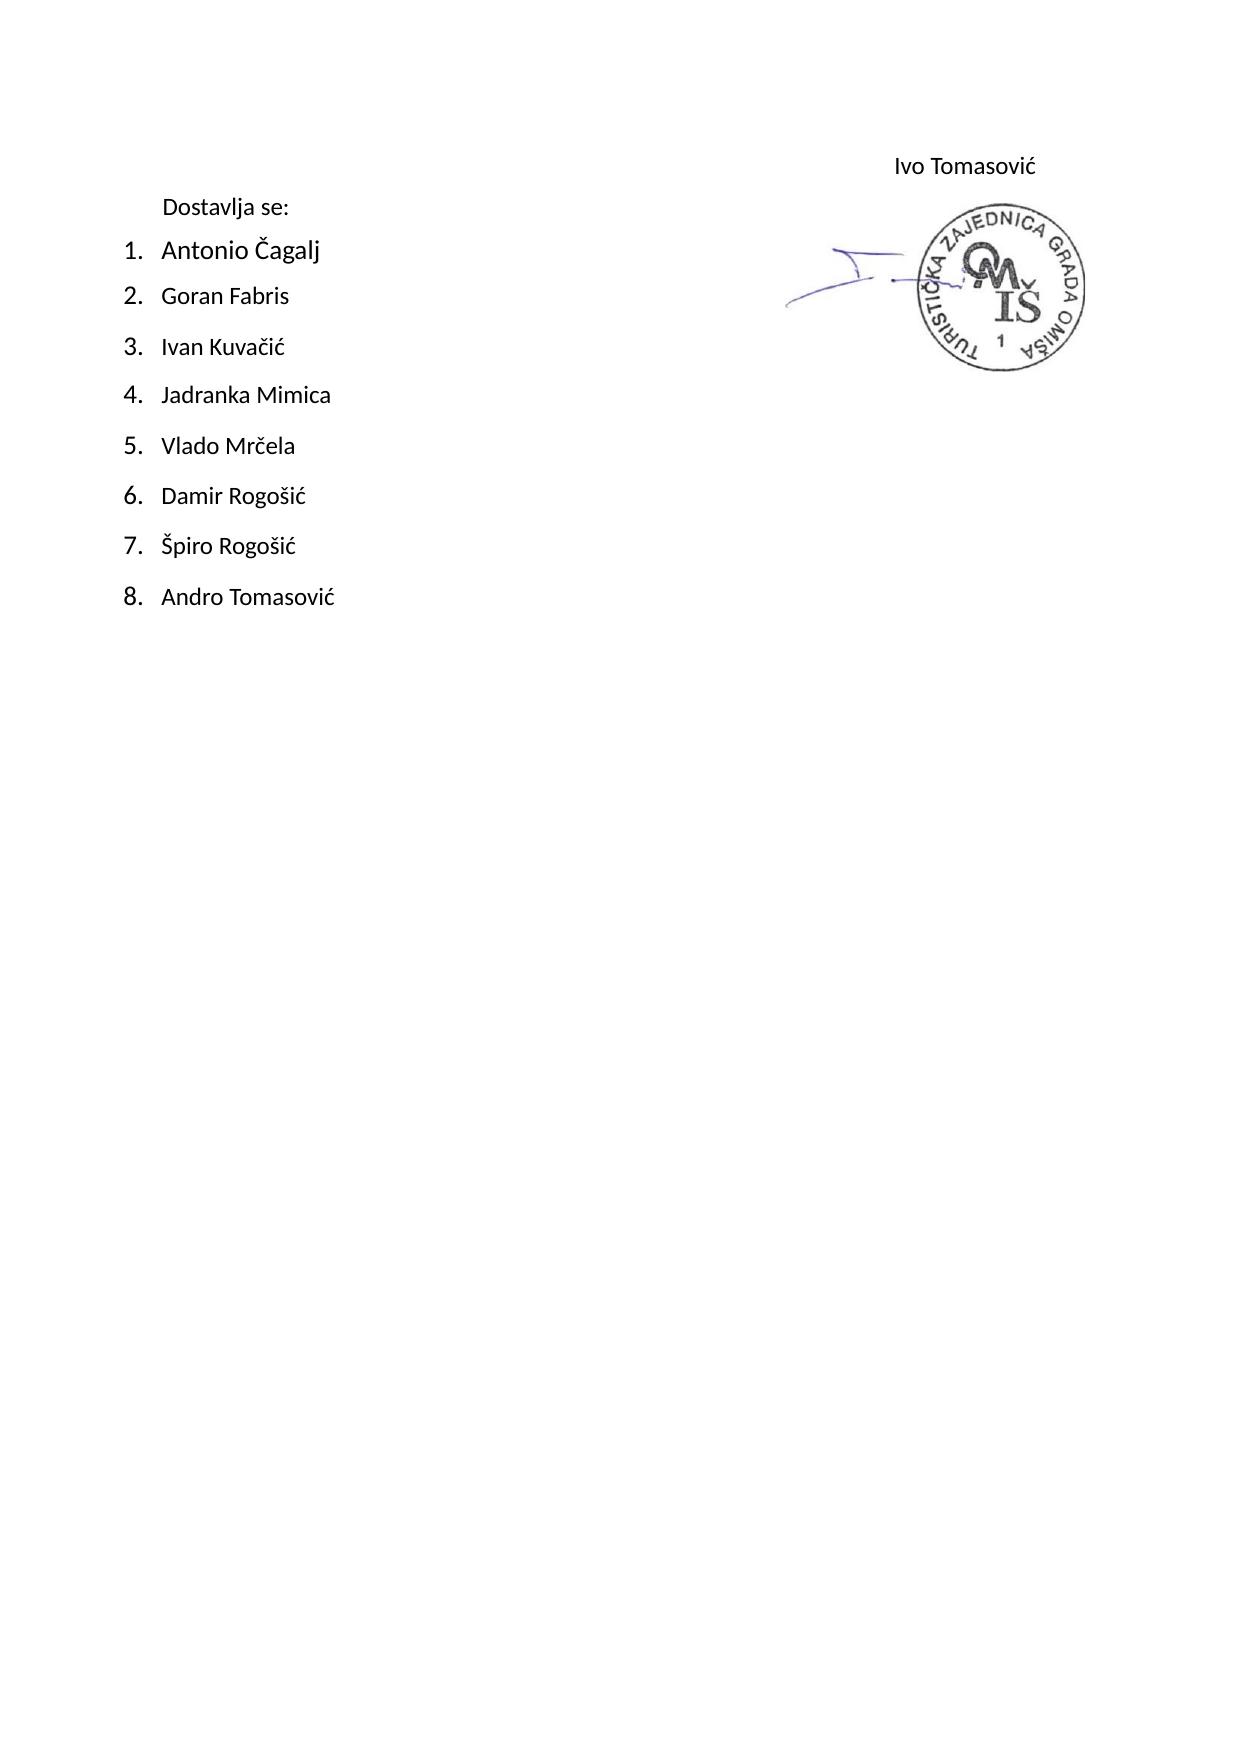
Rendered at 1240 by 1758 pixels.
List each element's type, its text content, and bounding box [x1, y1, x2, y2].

list Antonio Čagalj [123, 233, 785, 266]
list Damir Rogošić [123, 478, 1110, 511]
list Andro Tomasović [123, 579, 1110, 612]
list Vlado Mrčela [123, 428, 1110, 461]
list Ivan Kuvačić [123, 329, 785, 362]
list [1086, 233, 1110, 266]
list [1086, 329, 1110, 362]
text Ivo Tomasović [161, 150, 1036, 181]
text Dostavlja se: [162, 191, 1085, 221]
list [1086, 278, 1110, 312]
list Špiro Rogošić [123, 528, 1110, 562]
list Goran Fabris [123, 278, 785, 312]
list Jadranka Mimica [123, 378, 1110, 411]
